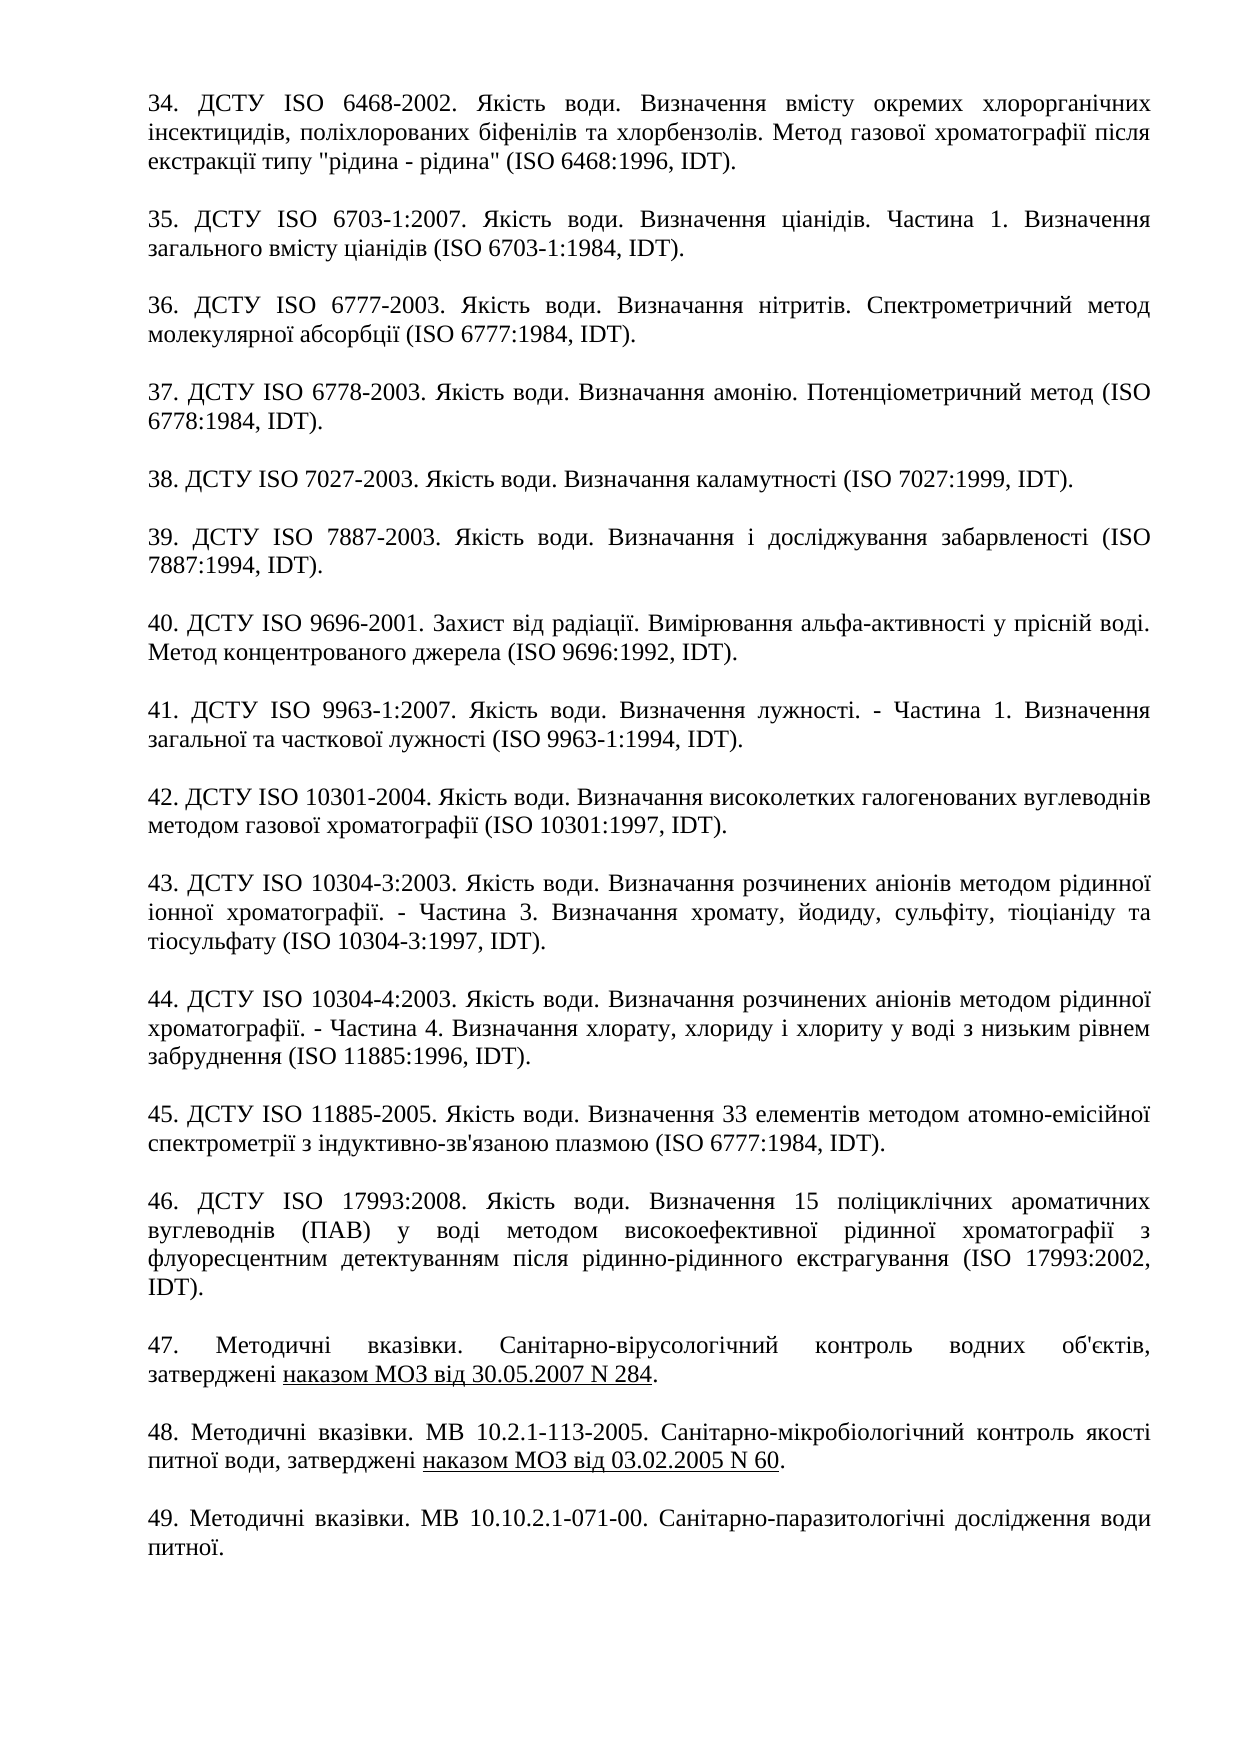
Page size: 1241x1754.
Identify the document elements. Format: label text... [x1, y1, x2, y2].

text 41. ДСТУ ISO 9963-1:2007. Якість води. Визначення лужності. - Частина 1. Визначення загальної та часткової лужності (ISO 9963-1:1994, IDT). [148, 695, 1152, 753]
text 48. Методичні вказівки. МВ 10.2.1-113-2005. Санітарно-мікробіологічний контроль якості питної води, затверджені наказом МОЗ від 03.02.2005 N 60. [148, 1417, 1152, 1474]
text 39. ДСТУ ISO 7887-2003. Якість води. Визначання і досліджування забарвленості (ISO 7887:1994, IDT). [148, 522, 1152, 579]
text 35. ДСТУ ISO 6703-1:2007. Якість води. Визначення ціанідів. Частина 1. Визначення загального вмісту ціанідів (ISO 6703-1:1984, IDT). [148, 204, 1152, 261]
text 49. Методичні вказівки. МВ 10.10.2.1-071-00. Санітарно-паразитологічні дослідження води питної. [148, 1503, 1152, 1561]
text 38. ДСТУ ISO 7027-2003. Якість води. Визначання каламутності (ISO 7027:1999, IDT). [148, 464, 1152, 493]
text 42. ДСТУ ISO 10301-2004. Якість води. Визначання високолетких галогенованих вуглеводнів методом газової хроматографії (ISO 10301:1997, IDT). [148, 782, 1152, 839]
text 40. ДСТУ ISO 9696-2001. Захист від радіації. Вимірювання альфа-активності у прісній воді. Метод концентрованого джерела (ISO 9696:1992, IDT). [148, 608, 1152, 666]
text 43. ДСТУ ISO 10304-3:2003. Якість води. Визначання розчинених аніонів методом рідинної іонної хроматографії. - Частина 3. Визначання хромату, йодиду, сульфіту, тіоціаніду та тіосульфату (ISO 10304-3:1997, IDT). [148, 868, 1152, 955]
text 47. Методичні вказівки. Санітарно-вірусологічний контроль водних об'єктів, затверджені наказом МОЗ від 30.05.2007 N 284. [148, 1330, 1152, 1388]
text 36. ДСТУ ISO 6777-2003. Якість води. Визначання нітритів. Спектрометричний метод молекулярної абсорбції (ISO 6777:1984, IDT). [148, 291, 1152, 348]
text 46. ДСТУ ISO 17993:2008. Якість води. Визначення 15 поліциклічних ароматичних вуглеводнів (ПАВ) у воді методом високоефективної рідинної хроматографії з флуоресцентним детектуванням після рідинно-рідинного екстрагування (ISO 17993:2002, IDT). [148, 1186, 1152, 1301]
text 45. ДСТУ ISO 11885-2005. Якість води. Визначення 33 елементів методом атомно-емісійної спектрометрії з індуктивно-зв'язаною плазмою (ISO 6777:1984, IDT). [148, 1099, 1152, 1157]
text 34. ДСТУ ISO 6468-2002. Якість води. Визначення вмісту окремих хлорорганічних інсектицидів, поліхлорованих біфенілів та хлорбензолів. Метод газової хроматографії після екстракції типу "рідина - рідина" (ISO 6468:1996, IDT). [148, 88, 1152, 175]
text 44. ДСТУ ISO 10304-4:2003. Якість води. Визначання розчинених аніонів методом рідинної хроматографії. - Частина 4. Визначання хлорату, хлориду і хлориту у воді з низьким рівнем забруднення (ISO 11885:1996, IDT). [148, 984, 1152, 1070]
text 37. ДСТУ ISO 6778-2003. Якість води. Визначання амонію. Потенціометричний метод (ISO 6778:1984, IDT). [148, 377, 1152, 435]
